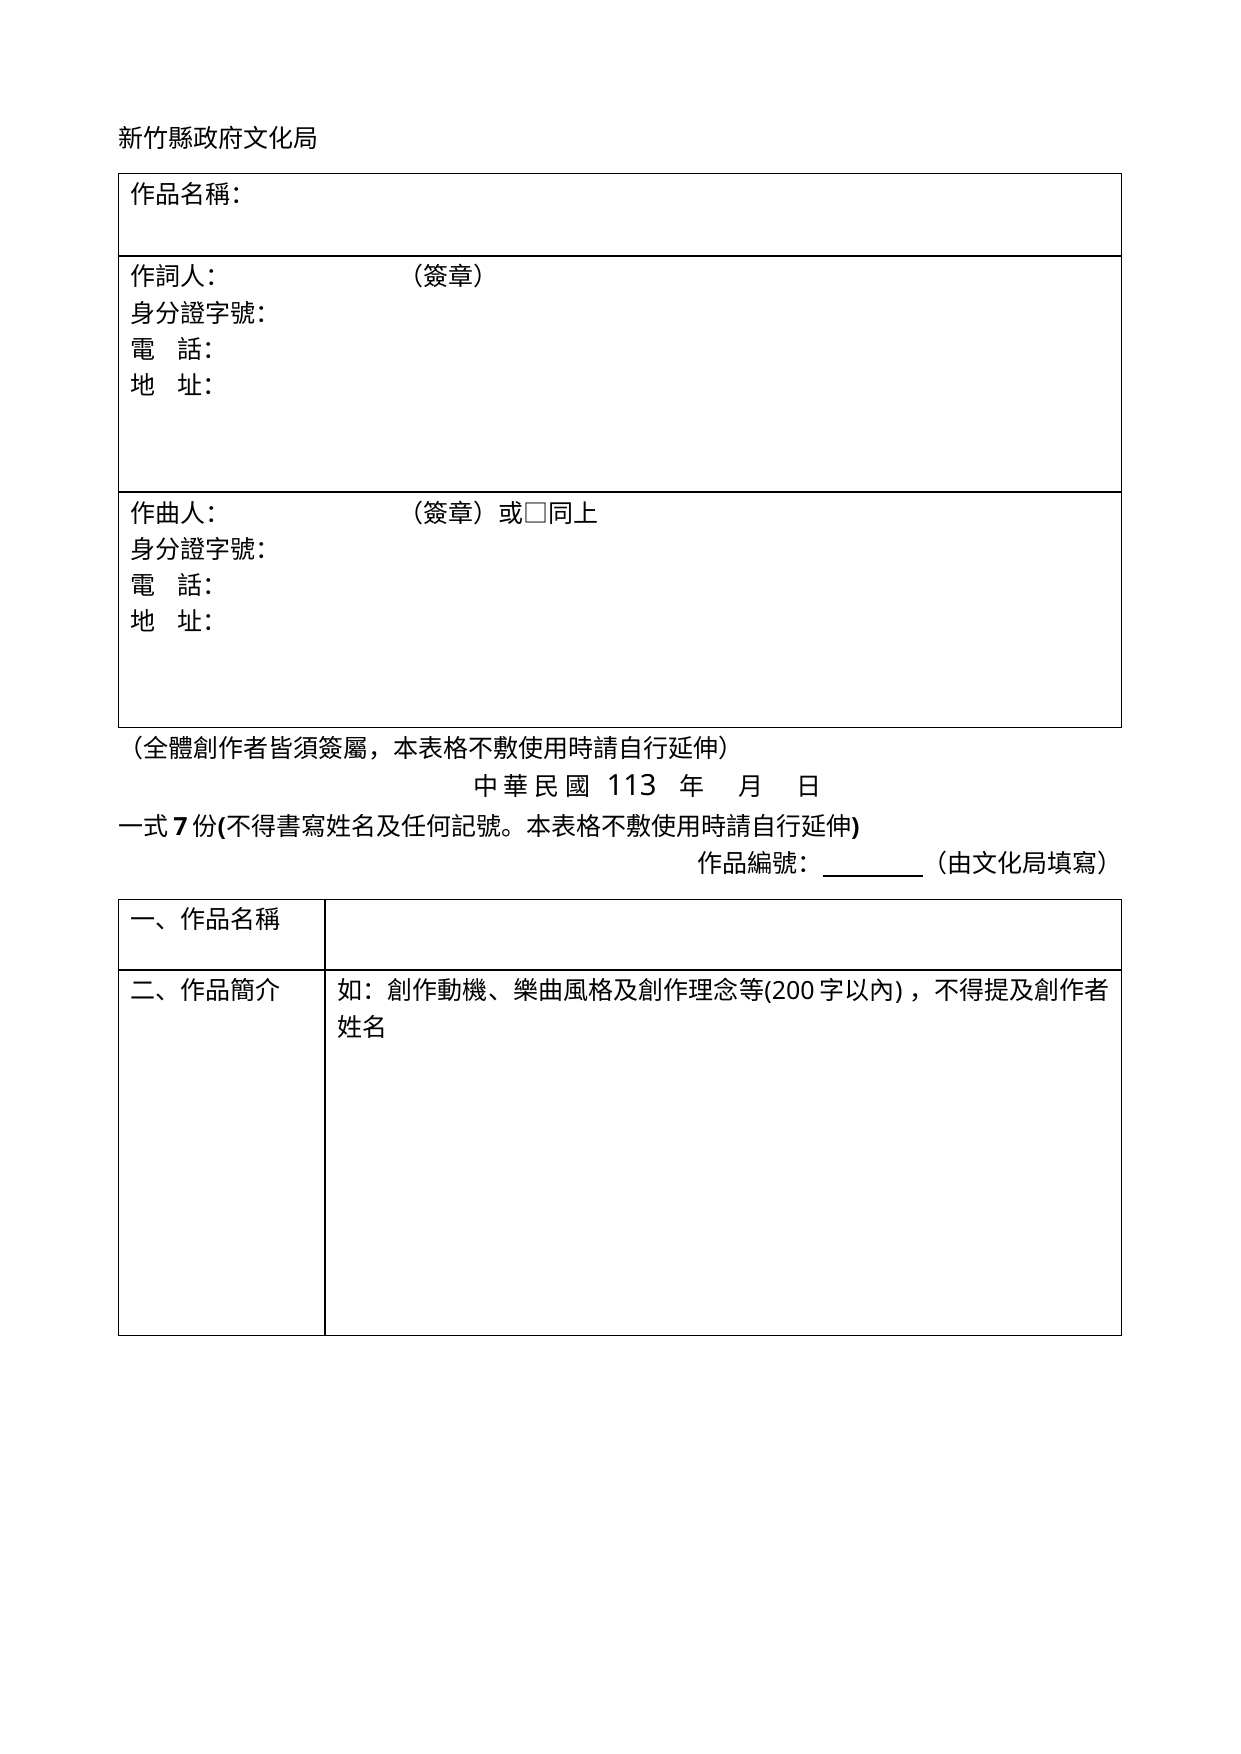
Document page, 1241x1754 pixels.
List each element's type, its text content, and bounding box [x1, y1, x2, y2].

table_header [326, 900, 1121, 969]
table_header 一、作品名稱 [119, 900, 324, 969]
text 新竹縣政府文化局 [118, 118, 1122, 154]
text （全體創作者皆須簽屬，本表格不敷使用時請自行延伸） [118, 728, 1122, 764]
text 作品編號： （由文化局填寫） [118, 844, 1122, 880]
text 中 華 民 國 113 年 月 日 [118, 764, 1122, 804]
table_cell 作曲人： （簽章）或□同上 身分證字號： 電 話： 地 址： [119, 493, 1121, 727]
table_cell 二、作品簡介 [119, 971, 324, 1335]
table_cell 作詞人： （簽章） 身分證字號： 電 話： 地 址： [119, 257, 1121, 491]
table_header 作品名稱： [119, 174, 1121, 255]
text 一式7份(不得書寫姓名及任何記號。本表格不敷使用時請自行延伸) [118, 804, 1122, 844]
table_cell 如：創作動機、樂曲風格及創作理念等(200字以內) ，不得提及創作者姓名 [326, 971, 1121, 1335]
